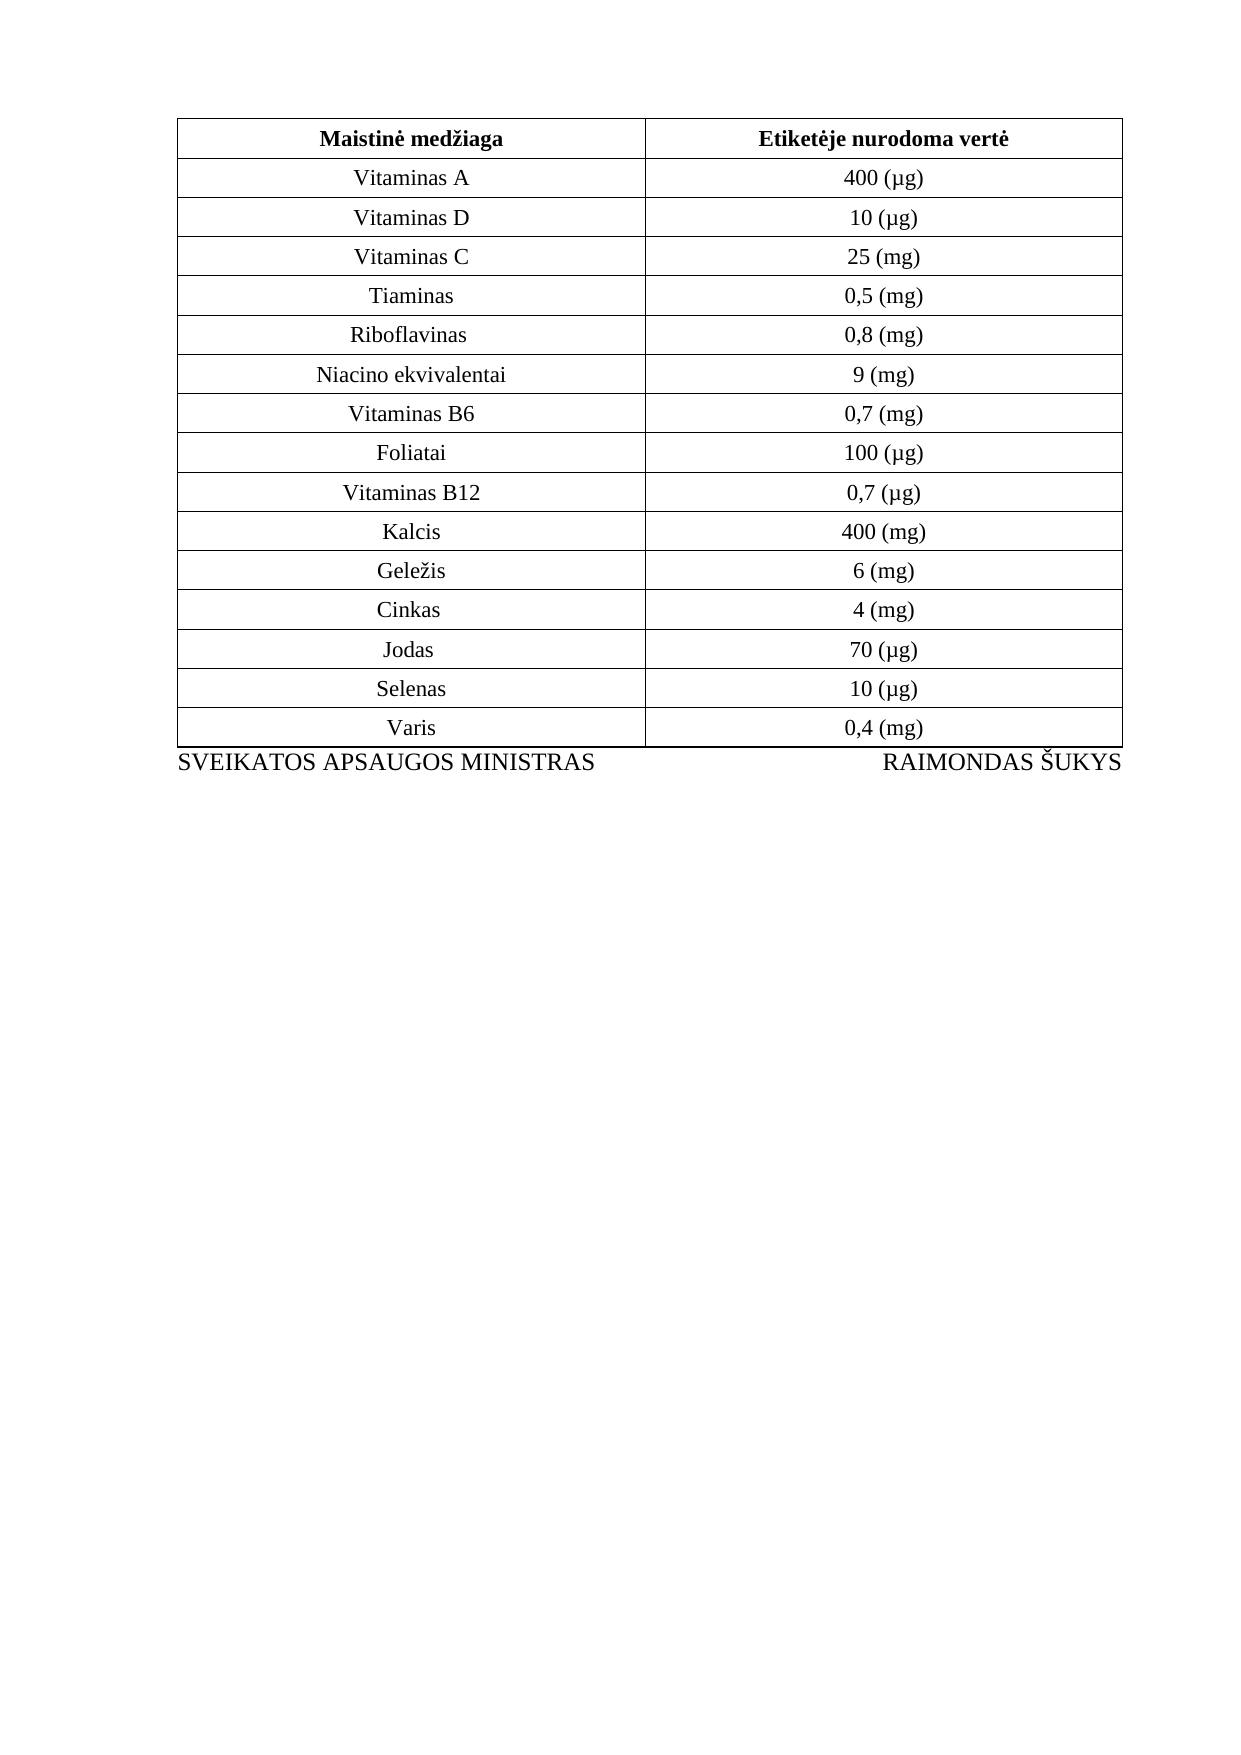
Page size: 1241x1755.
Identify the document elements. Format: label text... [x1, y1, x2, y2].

table_cell Tiaminas [178, 276, 645, 314]
table_cell 9 (mg) [646, 355, 1122, 393]
table_cell 100 (µg) [646, 433, 1122, 472]
table_cell Niacino ekvivalentai [178, 355, 645, 393]
table_cell Vitaminas D [178, 198, 645, 236]
table_cell 0,4 (mg) [646, 708, 1122, 746]
table_cell 0,8 (mg) [646, 316, 1122, 354]
table_header Etiketėje nurodoma vertė [646, 119, 1122, 157]
table_cell 4 (mg) [646, 590, 1122, 629]
table_cell Varis [178, 708, 645, 746]
table_cell Riboflavinas [178, 316, 645, 354]
table_cell Geležis [178, 551, 645, 589]
table_cell 0,5 (mg) [646, 276, 1122, 314]
table_cell 25 (mg) [646, 237, 1122, 275]
table_cell 10 (µg) [646, 198, 1122, 236]
table_cell Foliatai [178, 433, 645, 472]
table_cell 70 (µg) [646, 630, 1122, 668]
table_cell 0,7 (µg) [646, 473, 1122, 511]
table_cell Vitaminas A [178, 159, 645, 197]
table_cell Vitaminas B12 [178, 473, 645, 511]
table_cell 6 (mg) [646, 551, 1122, 589]
table_cell Jodas [178, 630, 645, 668]
table_cell 10 (µg) [646, 669, 1122, 707]
table_cell Cinkas [178, 590, 645, 629]
table_cell 400 (µg) [646, 159, 1122, 197]
table_cell Kalcis [178, 512, 645, 550]
text SVEIKATOS APSAUGOS MINISTRAS RAIMONDAS ŠUKYS [177, 748, 1122, 776]
table_cell Selenas [178, 669, 645, 707]
table_cell Vitaminas B6 [178, 394, 645, 432]
table_header Maistinė medžiaga [178, 119, 645, 157]
table_cell Vitaminas C [178, 237, 645, 275]
table_cell 0,7 (mg) [646, 394, 1122, 432]
table_cell 400 (mg) [646, 512, 1122, 550]
